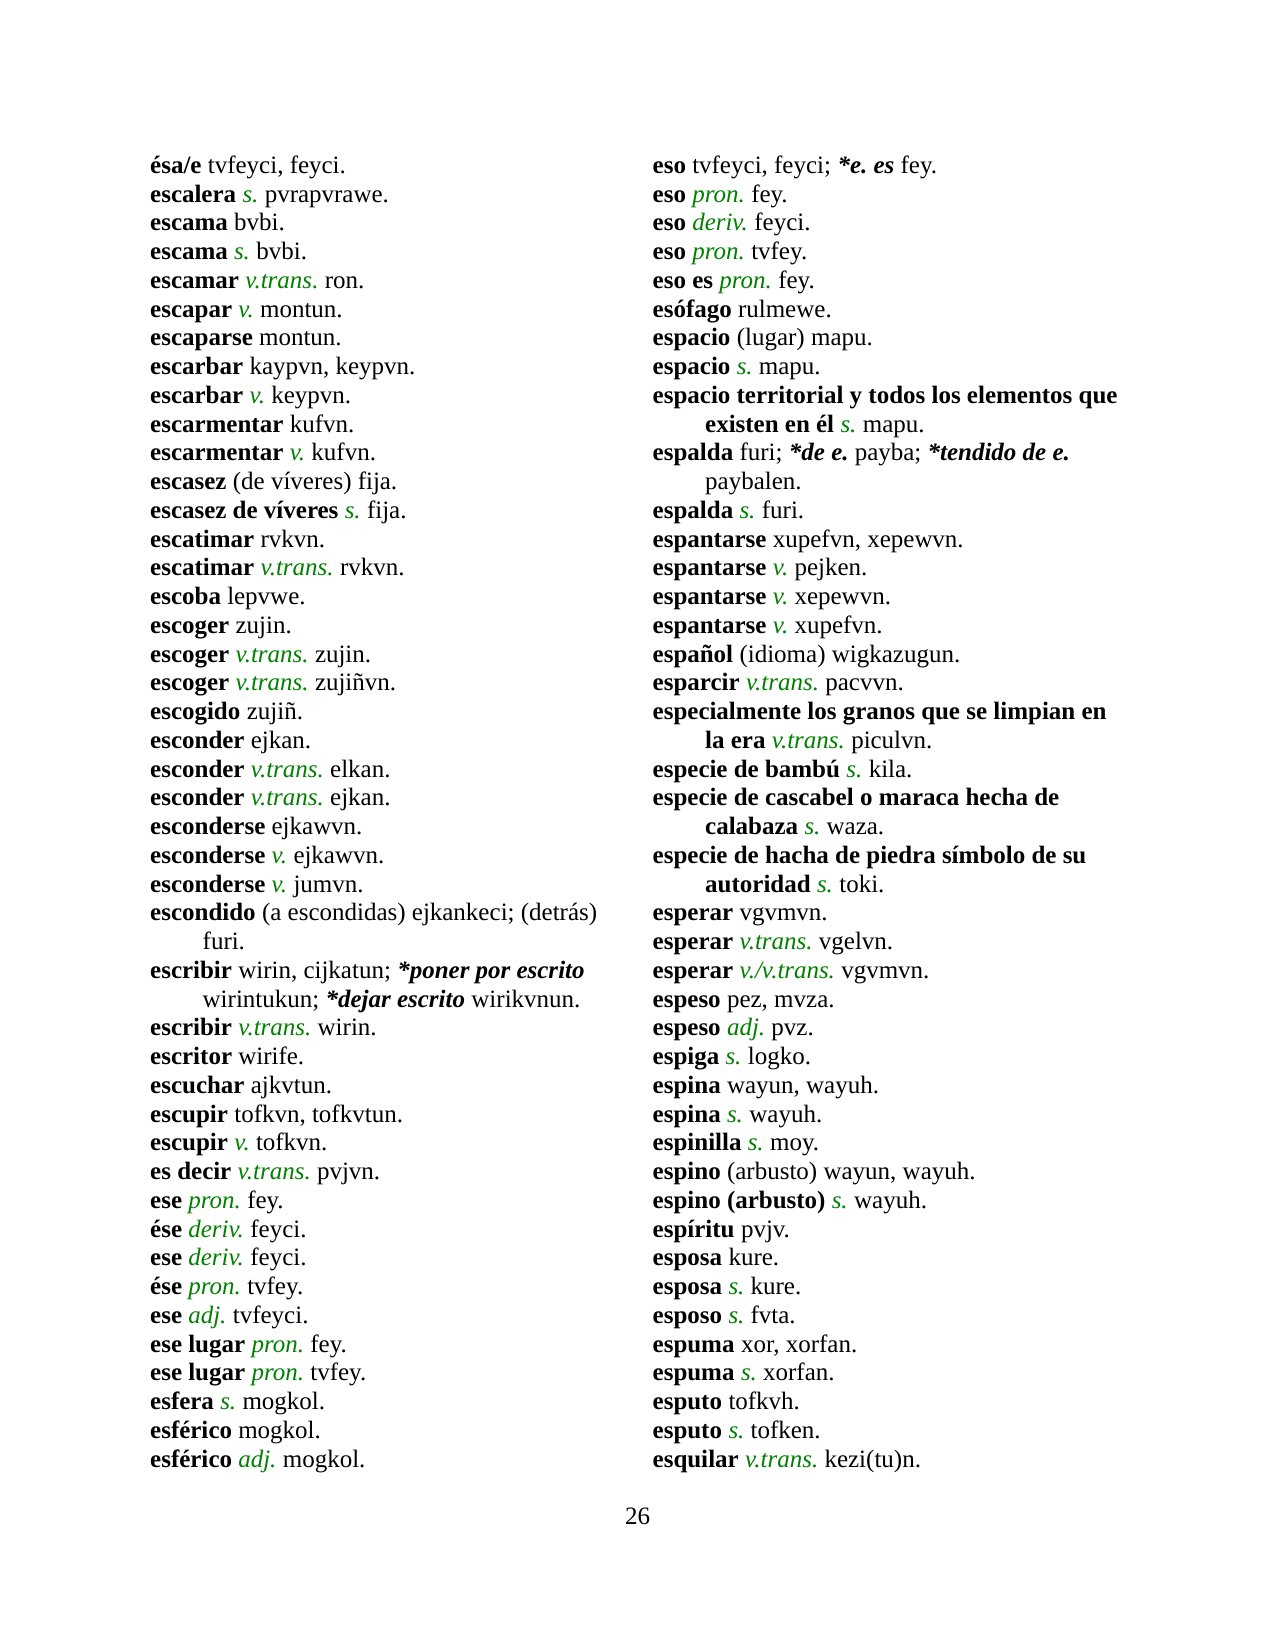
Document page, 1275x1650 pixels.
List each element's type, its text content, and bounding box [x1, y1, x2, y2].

text especie de hacha de piedra símbolo de su autoridad s. toki. [652, 840, 1125, 897]
text escogido zujiñ. [150, 696, 622, 725]
text eso deriv. feyci. [652, 207, 1125, 236]
text escribir v.trans. wirin. [150, 1012, 622, 1041]
text eso pron. fey. [652, 179, 1125, 207]
text escoba lepvwe. [150, 581, 622, 610]
text espino (arbusto) wayun, wayuh. [652, 1156, 1125, 1185]
text ese adj. tvfeyci. [150, 1300, 622, 1329]
text esquilar v.trans. kezi(tu)n. [652, 1444, 1125, 1472]
text esfera s. mogkol. [150, 1386, 622, 1415]
text esférico mogkol. [150, 1415, 622, 1444]
text escalera s. pvrapvrawe. [150, 179, 622, 207]
text escarbar v. keypvn. [150, 380, 622, 409]
text escapar v. montun. [150, 294, 622, 322]
text espino (arbusto) s. wayuh. [652, 1185, 1125, 1214]
text ese lugar pron. fey. [150, 1329, 622, 1357]
text espalda s. furi. [652, 495, 1125, 524]
text espacio s. mapu. [652, 351, 1125, 380]
text escasez de víveres s. fija. [150, 495, 622, 524]
text escamar v.trans. ron. [150, 265, 622, 294]
text escama s. bvbi. [150, 236, 622, 265]
text espina wayun, wayuh. [652, 1070, 1125, 1099]
text escasez (de víveres) fija. [150, 466, 622, 495]
text escarmentar kufvn. [150, 409, 622, 437]
text esputo tofkvh. [652, 1386, 1125, 1415]
text espantarse v. xepewvn. [652, 581, 1125, 610]
text escoger v.trans. zujiñvn. [150, 667, 622, 696]
text escarbar kaypvn, keypvn. [150, 351, 622, 380]
text ese pron. fey. [150, 1185, 622, 1214]
text espacio territorial y todos los elementos que existen en él s. mapu. [652, 380, 1125, 437]
text escondido (a escondidas) ejkankeci; (detrás) furi. [150, 897, 622, 955]
text ese deriv. feyci. [150, 1242, 622, 1271]
text espeso adj. pvz. [652, 1012, 1125, 1041]
text especie de bambú s. kila. [652, 754, 1125, 782]
text español (idioma) wigkazugun. [652, 639, 1125, 667]
text espina s. wayuh. [652, 1099, 1125, 1127]
text esconderse ejkawvn. [150, 811, 622, 840]
text esposo s. fvta. [652, 1300, 1125, 1329]
text eso tvfeyci, feyci; *e. es fey. [652, 150, 1125, 179]
text esperar v.trans. vgelvn. [652, 926, 1125, 955]
text escoger v.trans. zujin. [150, 639, 622, 667]
text esconder ejkan. [150, 725, 622, 754]
text ese lugar pron. tvfey. [150, 1357, 622, 1386]
text esconderse v. ejkawvn. [150, 840, 622, 869]
text espalda furi; *de e. payba; *tendido de e. paybalen. [652, 437, 1125, 495]
text espantarse v. xupefvn. [652, 610, 1125, 639]
text esposa kure. [652, 1242, 1125, 1271]
text escatimar v.trans. rvkvn. [150, 552, 622, 581]
text escaparse montun. [150, 322, 622, 351]
text esófago rulmewe. [652, 294, 1125, 322]
text espuma s. xorfan. [652, 1357, 1125, 1386]
text especie de cascabel o maraca hecha de calabaza s. waza. [652, 782, 1125, 840]
text escarmentar v. kufvn. [150, 437, 622, 466]
text ése deriv. feyci. [150, 1214, 622, 1242]
text esputo s. tofken. [652, 1415, 1125, 1444]
text es decir v.trans. pvjvn. [150, 1156, 622, 1185]
text espiga s. logko. [652, 1041, 1125, 1070]
text esférico adj. mogkol. [150, 1444, 622, 1472]
text espeso pez, mvza. [652, 984, 1125, 1012]
text eso pron. tvfey. [652, 236, 1125, 265]
text esconder v.trans. ejkan. [150, 782, 622, 811]
text escama bvbi. [150, 207, 622, 236]
text esperar vgvmvn. [652, 897, 1125, 926]
text esperar v./v.trans. vgvmvn. [652, 955, 1125, 984]
text escritor wirife. [150, 1041, 622, 1070]
text espantarse xupefvn, xepewvn. [652, 524, 1125, 552]
text ése pron. tvfey. [150, 1271, 622, 1300]
text especialmente los granos que se limpian en la era v.trans. piculvn. [652, 696, 1125, 754]
text escupir tofkvn, tofkvtun. [150, 1099, 622, 1127]
text eso es pron. fey. [652, 265, 1125, 294]
text espíritu pvjv. [652, 1214, 1125, 1242]
text esconderse v. jumvn. [150, 869, 622, 897]
text espantarse v. pejken. [652, 552, 1125, 581]
text esconder v.trans. elkan. [150, 754, 622, 782]
text ésa/e tvfeyci, feyci. [150, 150, 622, 179]
text esparcir v.trans. pacvvn. [652, 667, 1125, 696]
text escribir wirin, cijkatun; *poner por escrito wirintukun; *dejar escrito wirikvnun. [150, 955, 622, 1012]
text espinilla s. moy. [652, 1127, 1125, 1156]
text escoger zujin. [150, 610, 622, 639]
text esposa s. kure. [652, 1271, 1125, 1300]
text escatimar rvkvn. [150, 524, 622, 552]
text escupir v. tofkvn. [150, 1127, 622, 1156]
text espuma xor, xorfan. [652, 1329, 1125, 1357]
text espacio (lugar) mapu. [652, 322, 1125, 351]
text escuchar ajkvtun. [150, 1070, 622, 1099]
